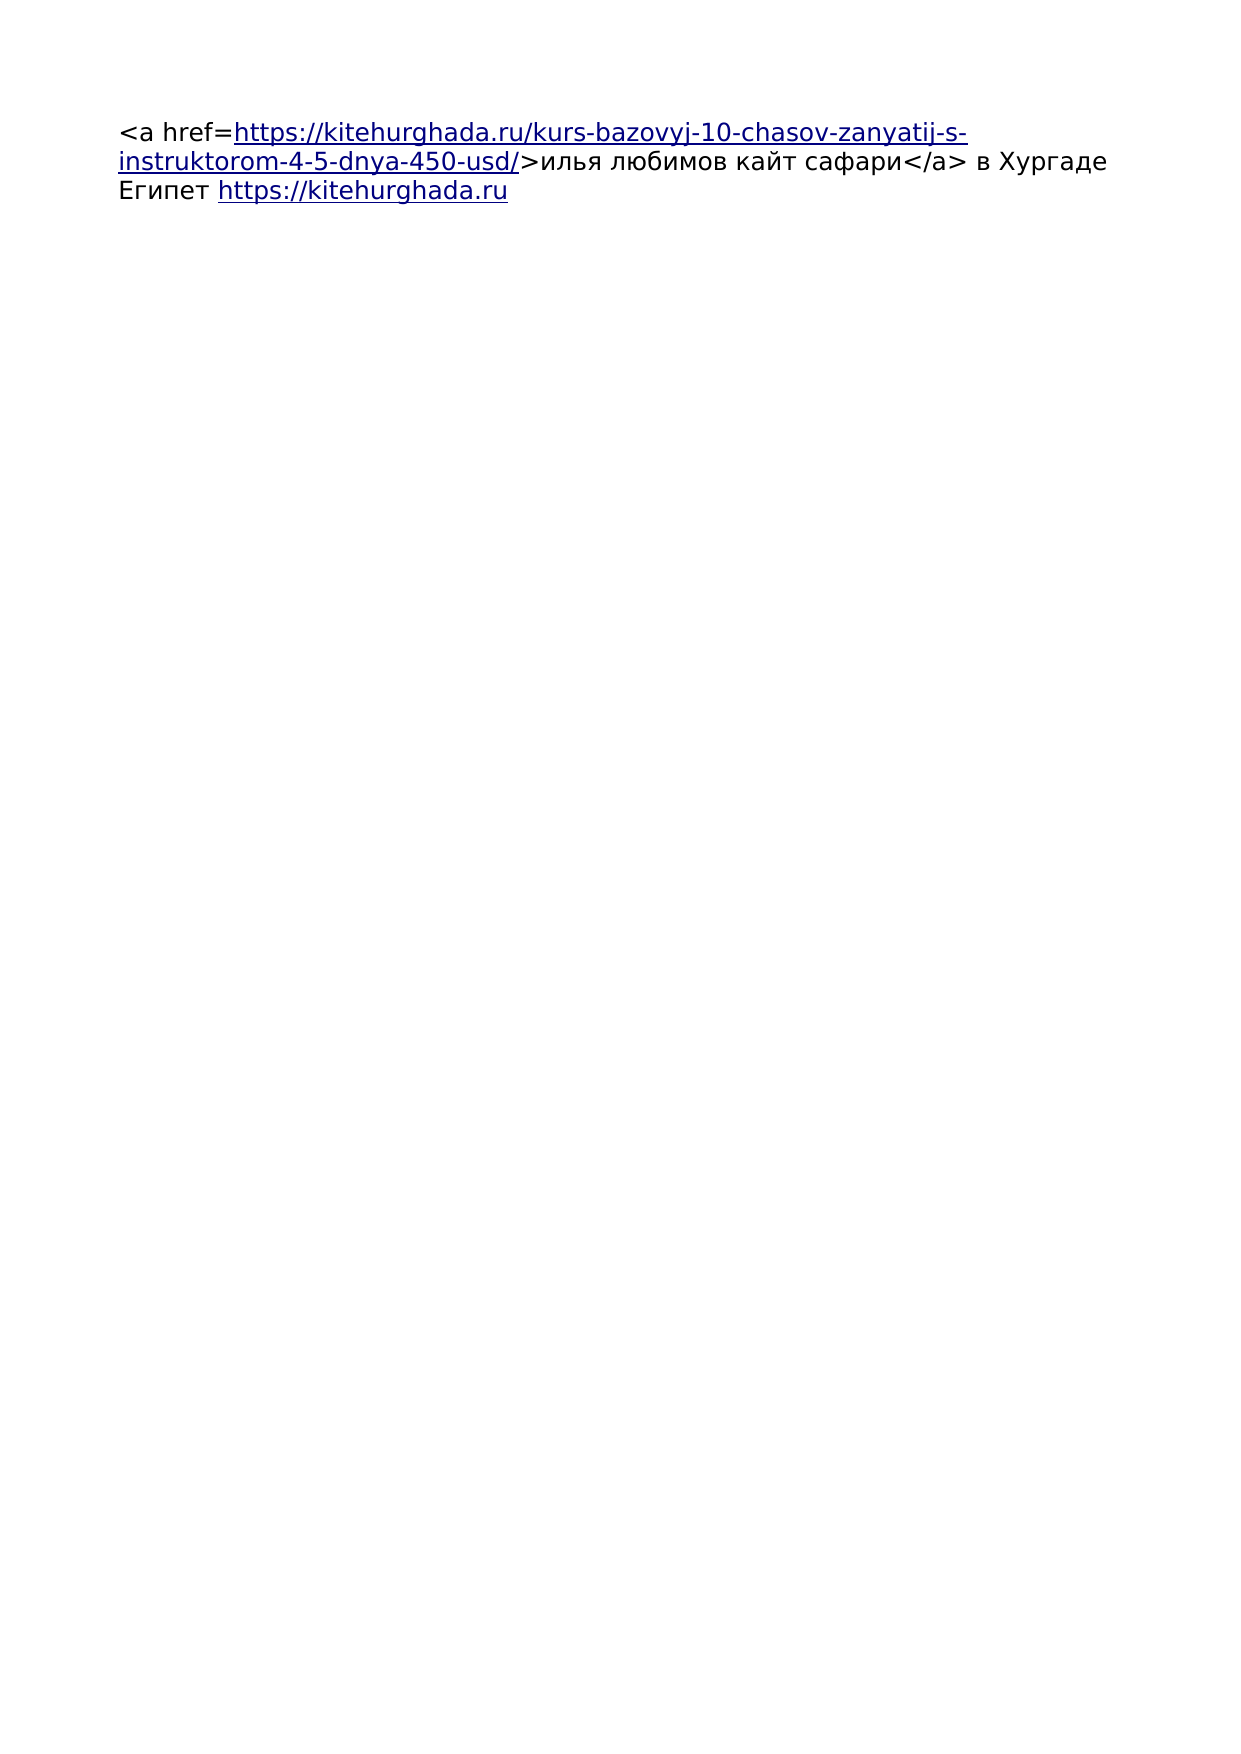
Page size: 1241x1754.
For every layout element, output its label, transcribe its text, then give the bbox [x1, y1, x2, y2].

text <a href=https://kitehurghada.ru/kurs-bazovyj-10-chasov-zanyatij-s-instruktorom-4-5-dnya-450-usd/>илья любимов кайт сафари</a> в Хургаде Египет https://kitehurghada.ru [118, 118, 1122, 206]
